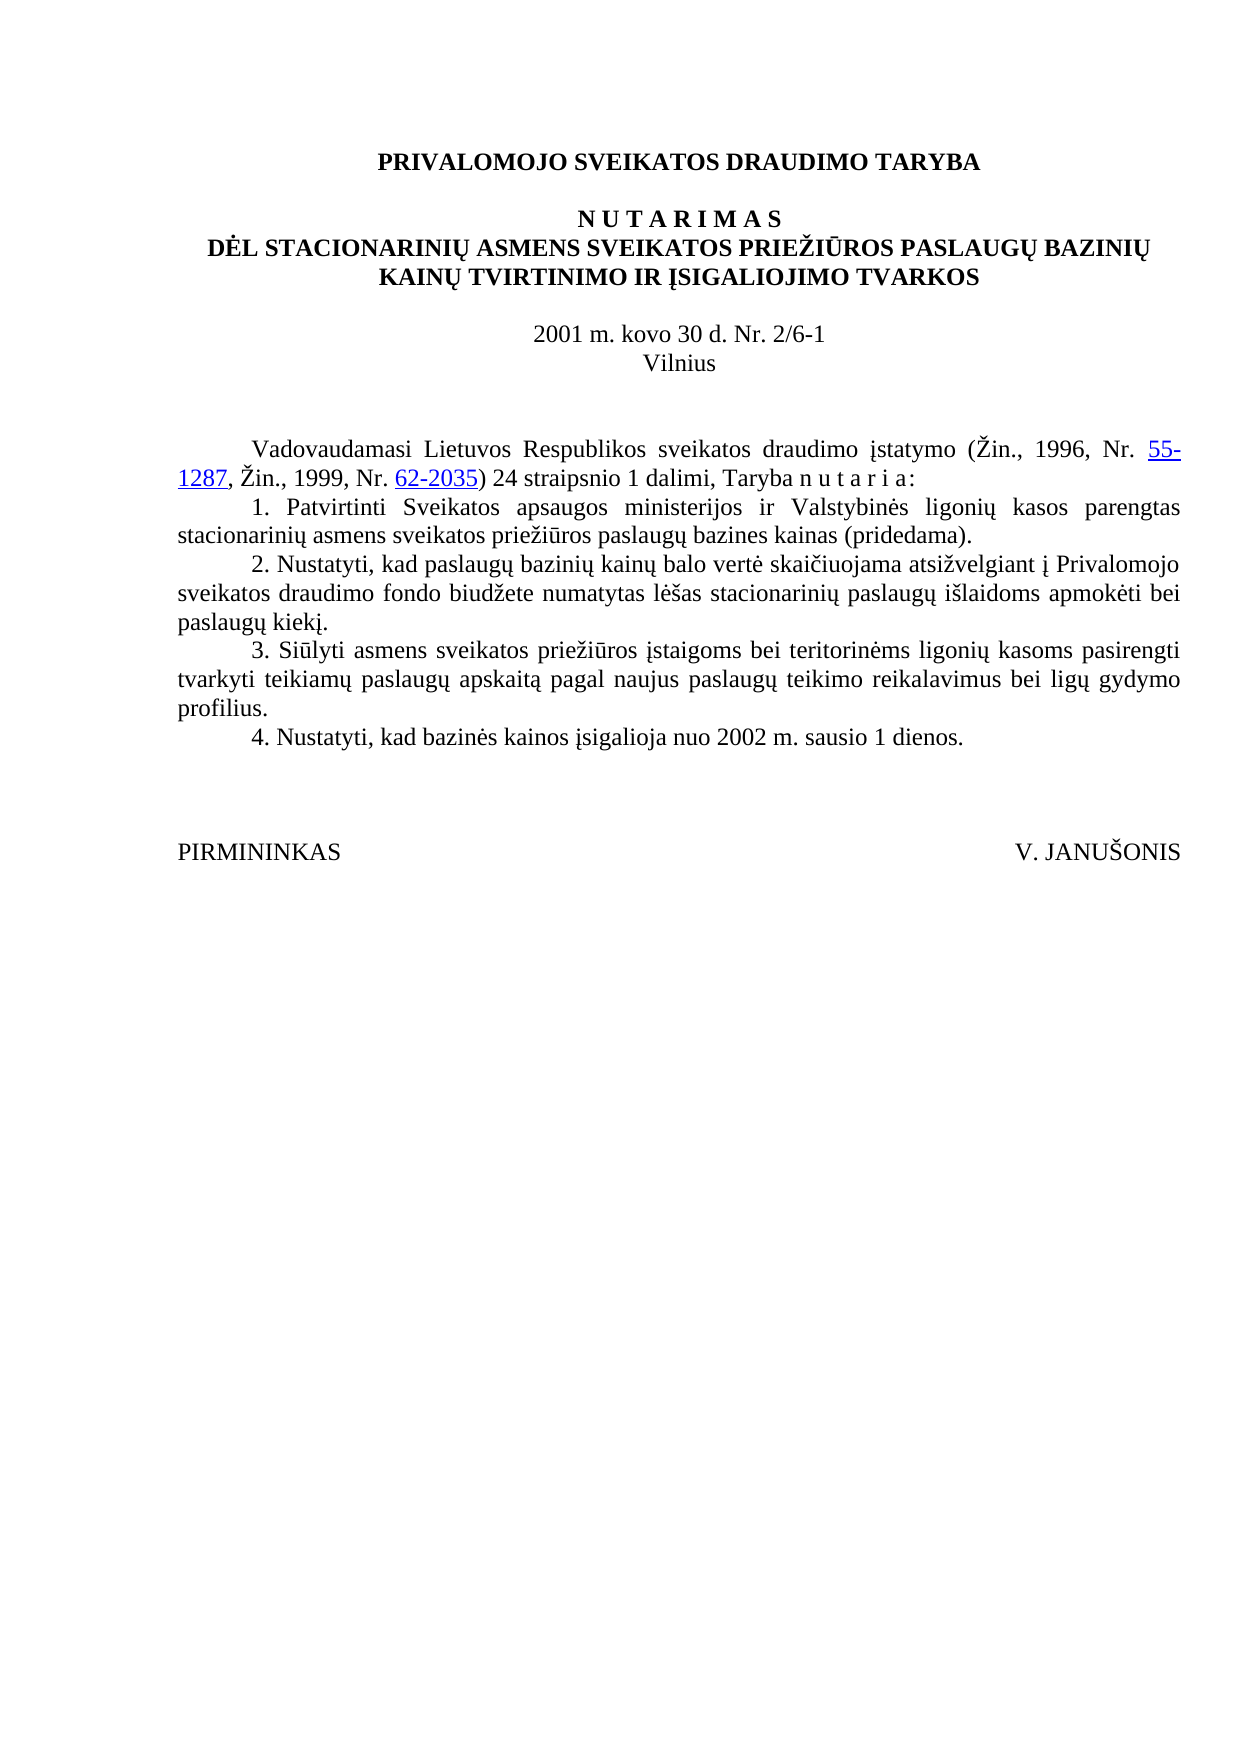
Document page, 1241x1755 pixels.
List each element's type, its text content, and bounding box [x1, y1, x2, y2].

text 1. Patvirtinti Sveikatos apsaugos ministerijos ir Valstybinės ligonių kasos parengtas stacionarinių asmens sveikatos priežiūros paslaugų bazines kainas (pridedama). [177, 492, 1181, 549]
text 3. Siūlyti asmens sveikatos priežiūros įstaigoms bei teritorinėms ligonių kasoms pasirengti tvarkyti teikiamų paslaugų apskaitą pagal naujus paslaugų teikimo reikalavimus bei ligų gydymo profilius. [177, 636, 1181, 722]
text PRIVALOMOJO SVEIKATOS DRAUDIMO TARYBA [177, 147, 1181, 176]
text pirmininkas V. Janušonis [177, 837, 1181, 866]
text DĖL STACIONARINIŲ ASMENS SVEIKATOS PRIEŽIŪROS PASLAUGŲ BAZINIŲ KAINŲ TVIRTINIMO IR ĮSIGALIOJIMO TVARKOS [177, 233, 1181, 291]
text Vilnius [177, 348, 1181, 377]
text Vadovaudamasi Lietuvos Respublikos sveikatos draudimo įstatymo (Žin., 1996, Nr. 55-1287, Žin., 1999, Nr. 62-2035) 24 straipsnio 1 dalimi, Taryba nutaria: [177, 434, 1181, 492]
text 2. Nustatyti, kad paslaugų bazinių kainų balo vertė skaičiuojama atsižvelgiant į Privalomojo sveikatos draudimo fondo biudžete numatytas lėšas stacionarinių paslaugų išlaidoms apmokėti bei paslaugų kiekį. [177, 549, 1181, 636]
text 4. Nustatyti, kad bazinės kainos įsigalioja nuo 2002 m. sausio 1 dienos. [177, 722, 1181, 751]
text 2001 m. kovo 30 d. Nr. 2/6-1 [177, 319, 1181, 348]
text N U T A R I M A S [177, 204, 1181, 233]
